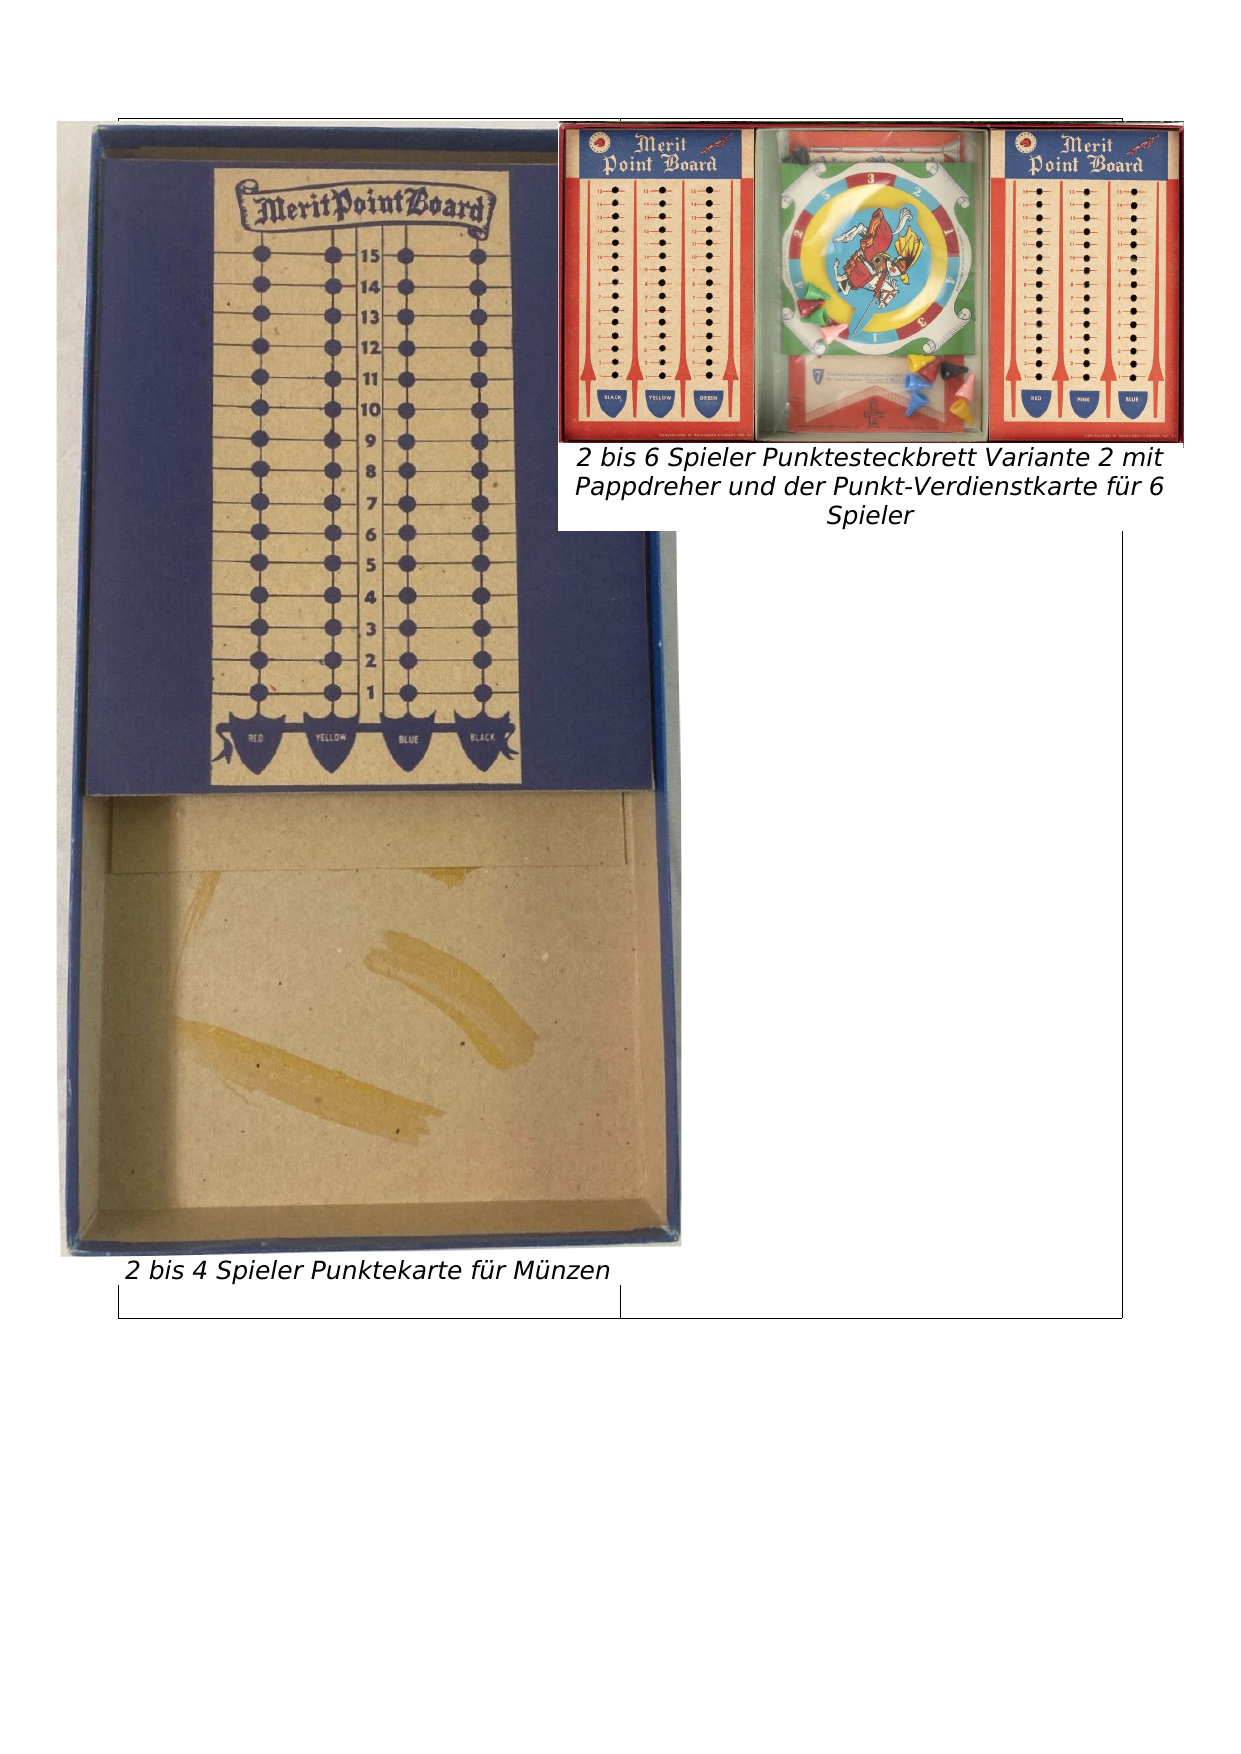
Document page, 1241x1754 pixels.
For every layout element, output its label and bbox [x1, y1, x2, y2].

picture [56, 121, 1184, 1257]
table_cell [559, 443, 1183, 1317]
table_cell [57, 1257, 682, 1317]
